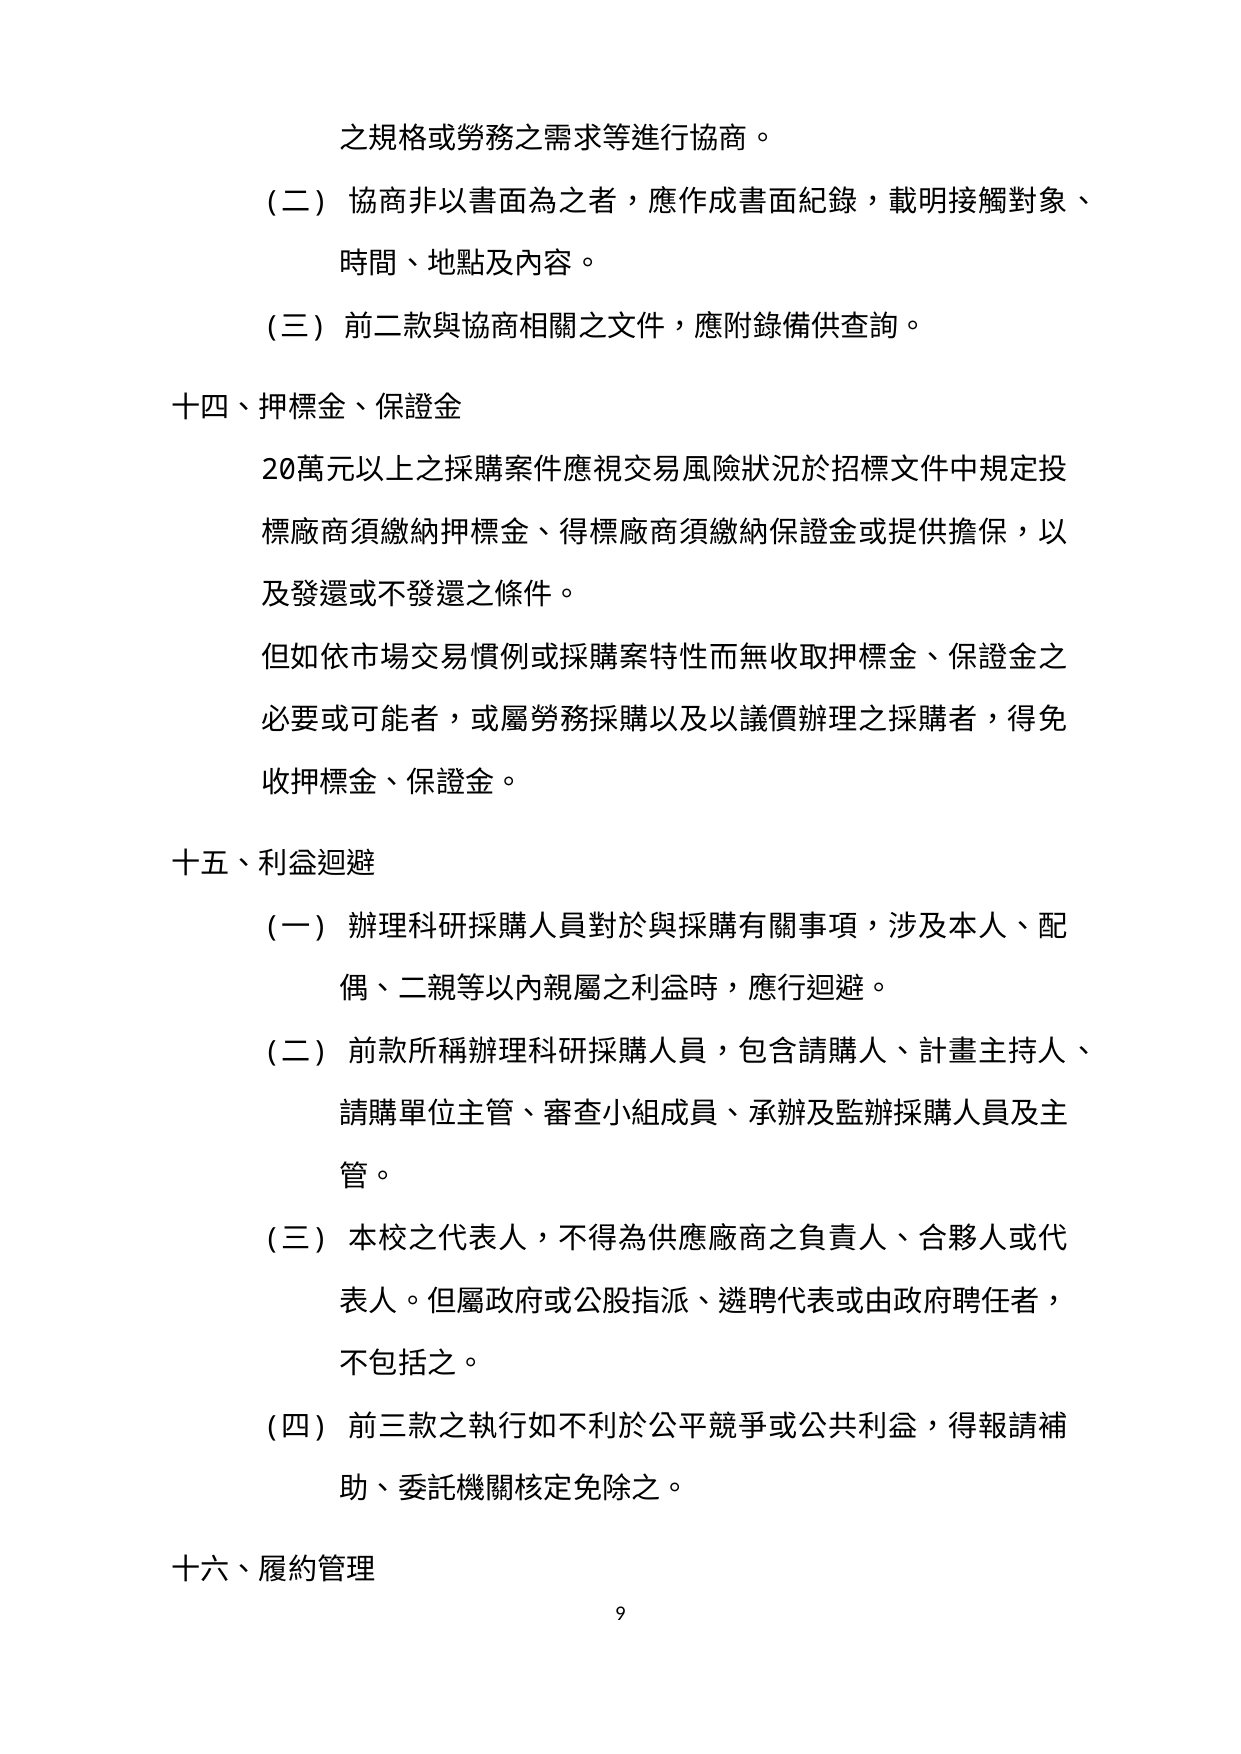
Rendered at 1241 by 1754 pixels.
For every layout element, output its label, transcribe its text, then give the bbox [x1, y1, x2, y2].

text 十六、履約管理 [171, 1525, 1069, 1588]
text 十四、押標金、保證金 [171, 363, 1069, 425]
text (三) 本校之代表人，不得為供應廠商之負責人、合夥人或代表人。但屬政府或公股指派、遴聘代表或由政府聘任者，不包括之。 [263, 1194, 1069, 1382]
text 之規格或勞務之需求等進行協商。 [263, 94, 1069, 157]
text 十五、利益迴避 [171, 819, 1069, 882]
text (一) 辦理科研採購人員對於與採購有關事項，涉及本人、配偶、二親等以內親屬之利益時，應行迴避。 [263, 882, 1069, 1007]
text 但如依市場交易慣例或採購案特性而無收取押標金、保證金之必要或可能者，或屬勞務採購以及以議價辦理之採購者，得免收押標金、保證金。 [261, 613, 1069, 800]
text (二) 協商非以書面為之者，應作成書面紀錄，載明接觸對象、時間、地點及內容。 [263, 157, 1069, 282]
text (四) 前三款之執行如不利於公平競爭或公共利益，得報請補助、委託機關核定免除之。 [263, 1382, 1069, 1507]
text 20萬元以上之採購案件應視交易風險狀況於招標文件中規定投標廠商須繳納押標金、得標廠商須繳納保證金或提供擔保，以及發還或不發還之條件。 [261, 425, 1069, 613]
text (二) 前款所稱辦理科研採購人員，包含請購人、計畫主持人、請購單位主管、審查小組成員、承辦及監辦採購人員及主管。 [263, 1007, 1069, 1194]
text (三) 前二款與協商相關之文件，應附錄備供查詢。 [263, 282, 1069, 344]
